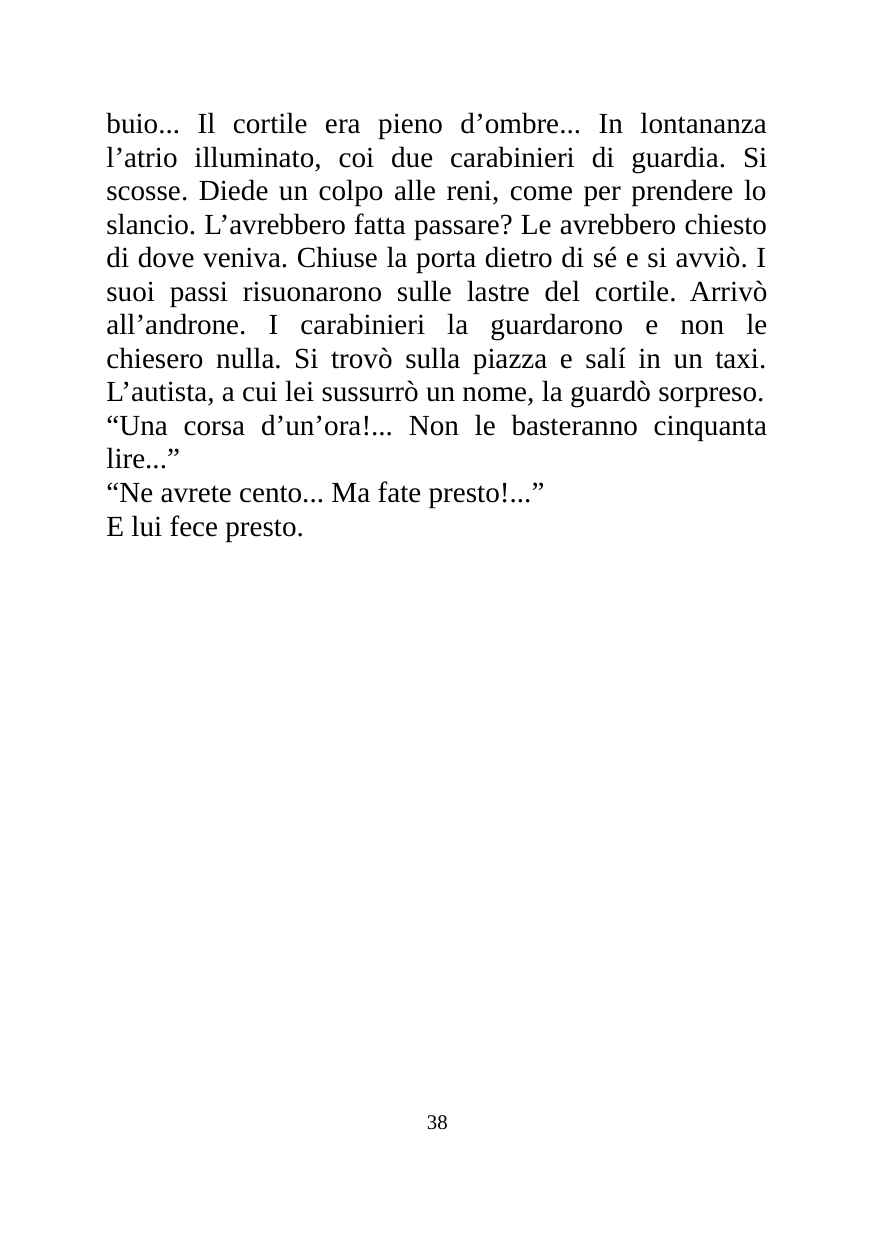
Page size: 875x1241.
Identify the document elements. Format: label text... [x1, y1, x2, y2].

text buio... Il cortile era pieno d’ombre... In lontananza l’atrio illuminato, coi due carabinieri di guardia. Si scosse. Diede un colpo alle reni, come per prendere lo slancio. L’avrebbero fatta passare? Le avrebbero chiesto di dove veniva. Chiuse la porta dietro di sé e si avviò. I suoi passi risuonarono sulle lastre del cortile. Arrivò all’androne. I carabinieri la guardarono e non le chiesero nulla. Si trovò sulla piazza e salí in un taxi. L’autista, a cui lei sussurrò un nome, la guardò sorpreso. [106, 106, 768, 408]
text E lui fece presto. [106, 509, 768, 542]
text “Ne avrete cento... Ma fate presto!...” [106, 475, 768, 509]
text “Una corsa d’un’ora!... Non le basteranno cinquanta lire...” [106, 408, 768, 475]
